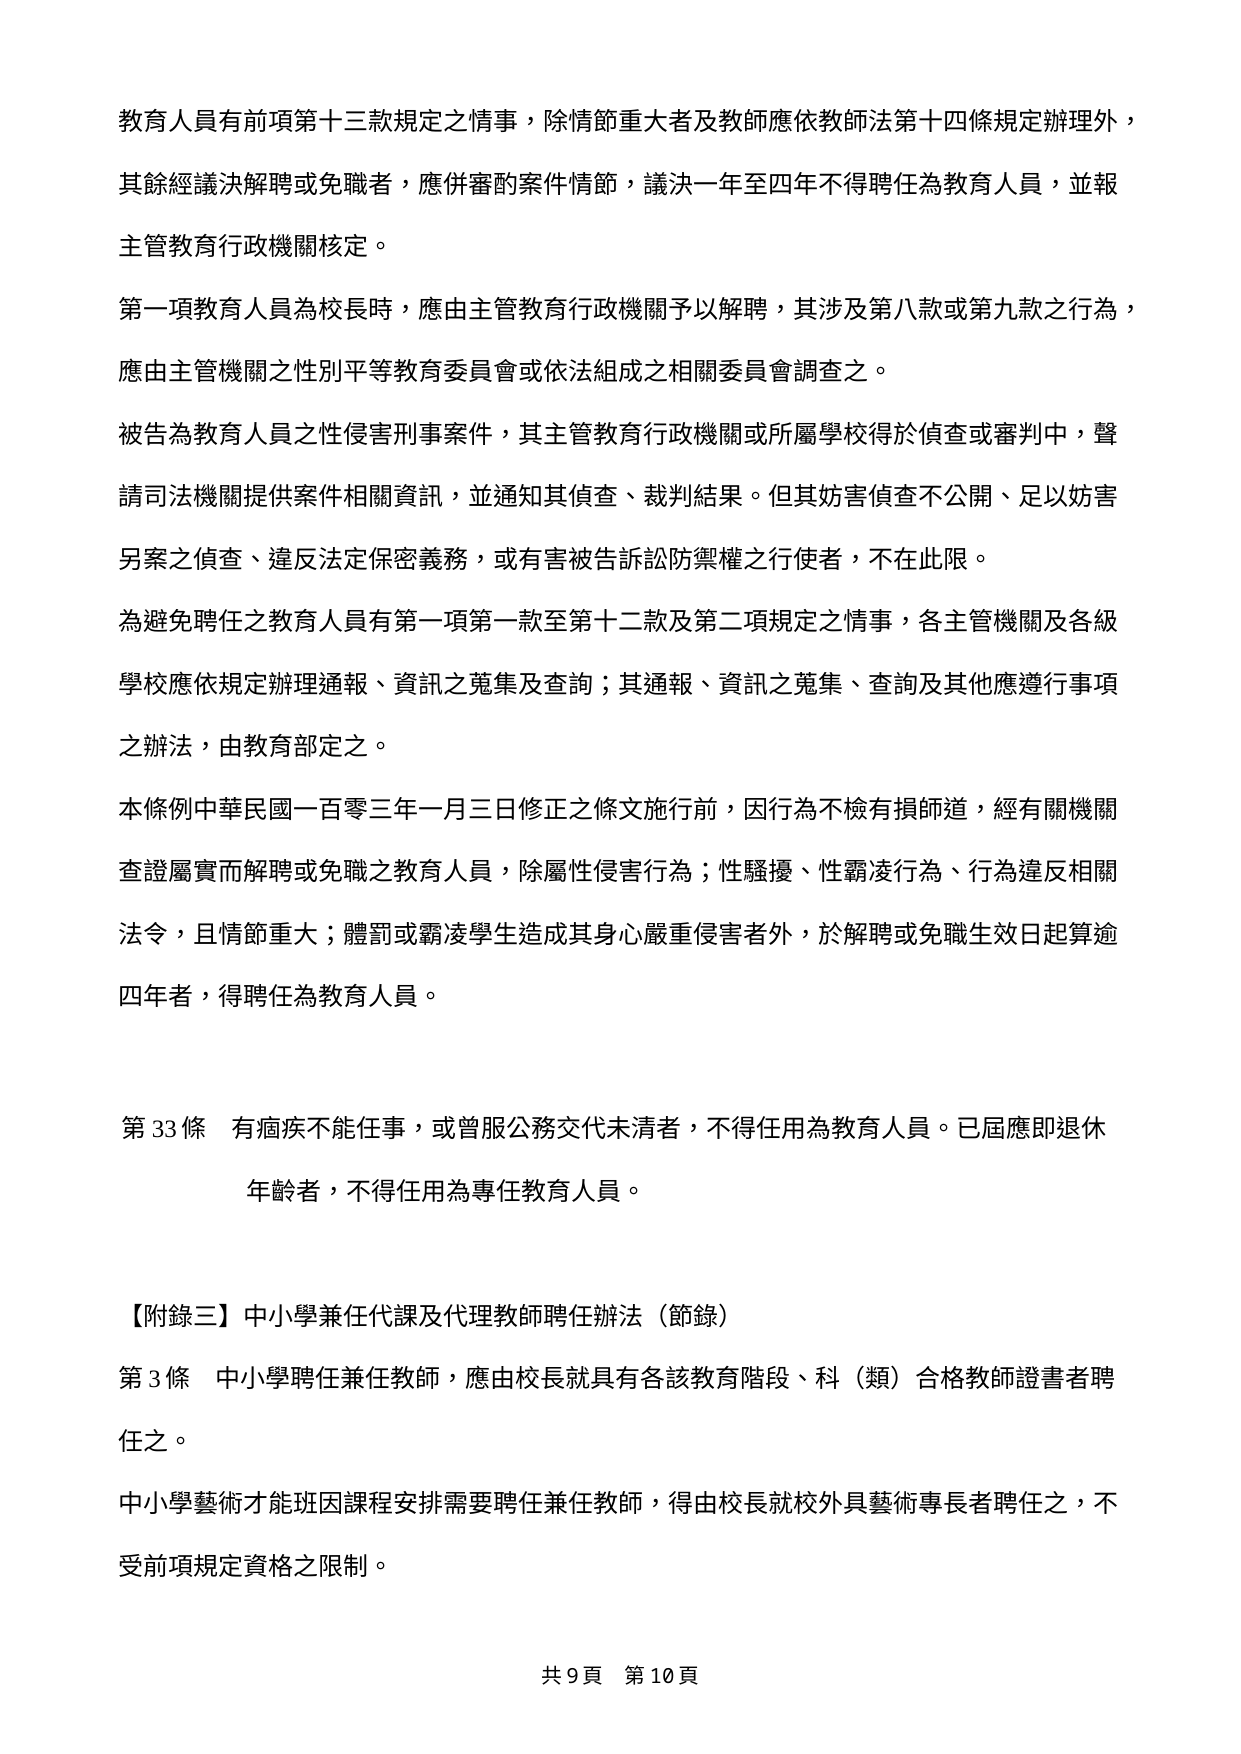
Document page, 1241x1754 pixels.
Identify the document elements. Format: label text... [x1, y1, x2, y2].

text 第3條 中小學聘任兼任教師，應由校長就具有各該教育階段、科（類）合格教師證書者聘任之。 [118, 1335, 1122, 1460]
text 本條例中華民國一百零三年一月三日修正之條文施行前，因行為不檢有損師道，經有關機關查證屬實而解聘或免職之教育人員，除屬性侵害行為；性騷擾、性霸凌行為、行為違反相關法令，且情節重大；體罰或霸凌學生造成其身心嚴重侵害者外，於解聘或免職生效日起算逾四年者，得聘任為教育人員。 [118, 766, 1122, 1016]
text 第一項教育人員為校長時，應由主管教育行政機關予以解聘，其涉及第八款或第九款之行為，應由主管機關之性別平等教育委員會或依法組成之相關委員會調查之。 [118, 266, 1122, 391]
text 教育人員有前項第十三款規定之情事，除情節重大者及教師應依教師法第十四條規定辦理外，其餘經議決解聘或免職者，應併審酌案件情節，議決一年至四年不得聘任為教育人員，並報主管教育行政機關核定。 [118, 78, 1122, 266]
text 為避免聘任之教育人員有第一項第一款至第十二款及第二項規定之情事，各主管機關及各級學校應依規定辦理通報、資訊之蒐集及查詢；其通報、資訊之蒐集、查詢及其他應遵行事項之辦法，由教育部定之。 [118, 578, 1122, 766]
text 第33條 有痼疾不能任事，或曾服公務交代未清者，不得任用為教育人員。已屆應即退休年齡者，不得任用為專任教育人員。 [122, 1085, 1122, 1210]
text 中小學藝術才能班因課程安排需要聘任兼任教師，得由校長就校外具藝術專長者聘任之，不受前項規定資格之限制。 [118, 1460, 1122, 1585]
text 【附錄三】中小學兼任代課及代理教師聘任辦法（節錄） [118, 1272, 1122, 1335]
text 被告為教育人員之性侵害刑事案件，其主管教育行政機關或所屬學校得於偵查或審判中，聲請司法機關提供案件相關資訊，並通知其偵查、裁判結果。但其妨害偵查不公開、足以妨害另案之偵查、違反法定保密義務，或有害被告訴訟防禦權之行使者，不在此限。 [118, 391, 1122, 578]
